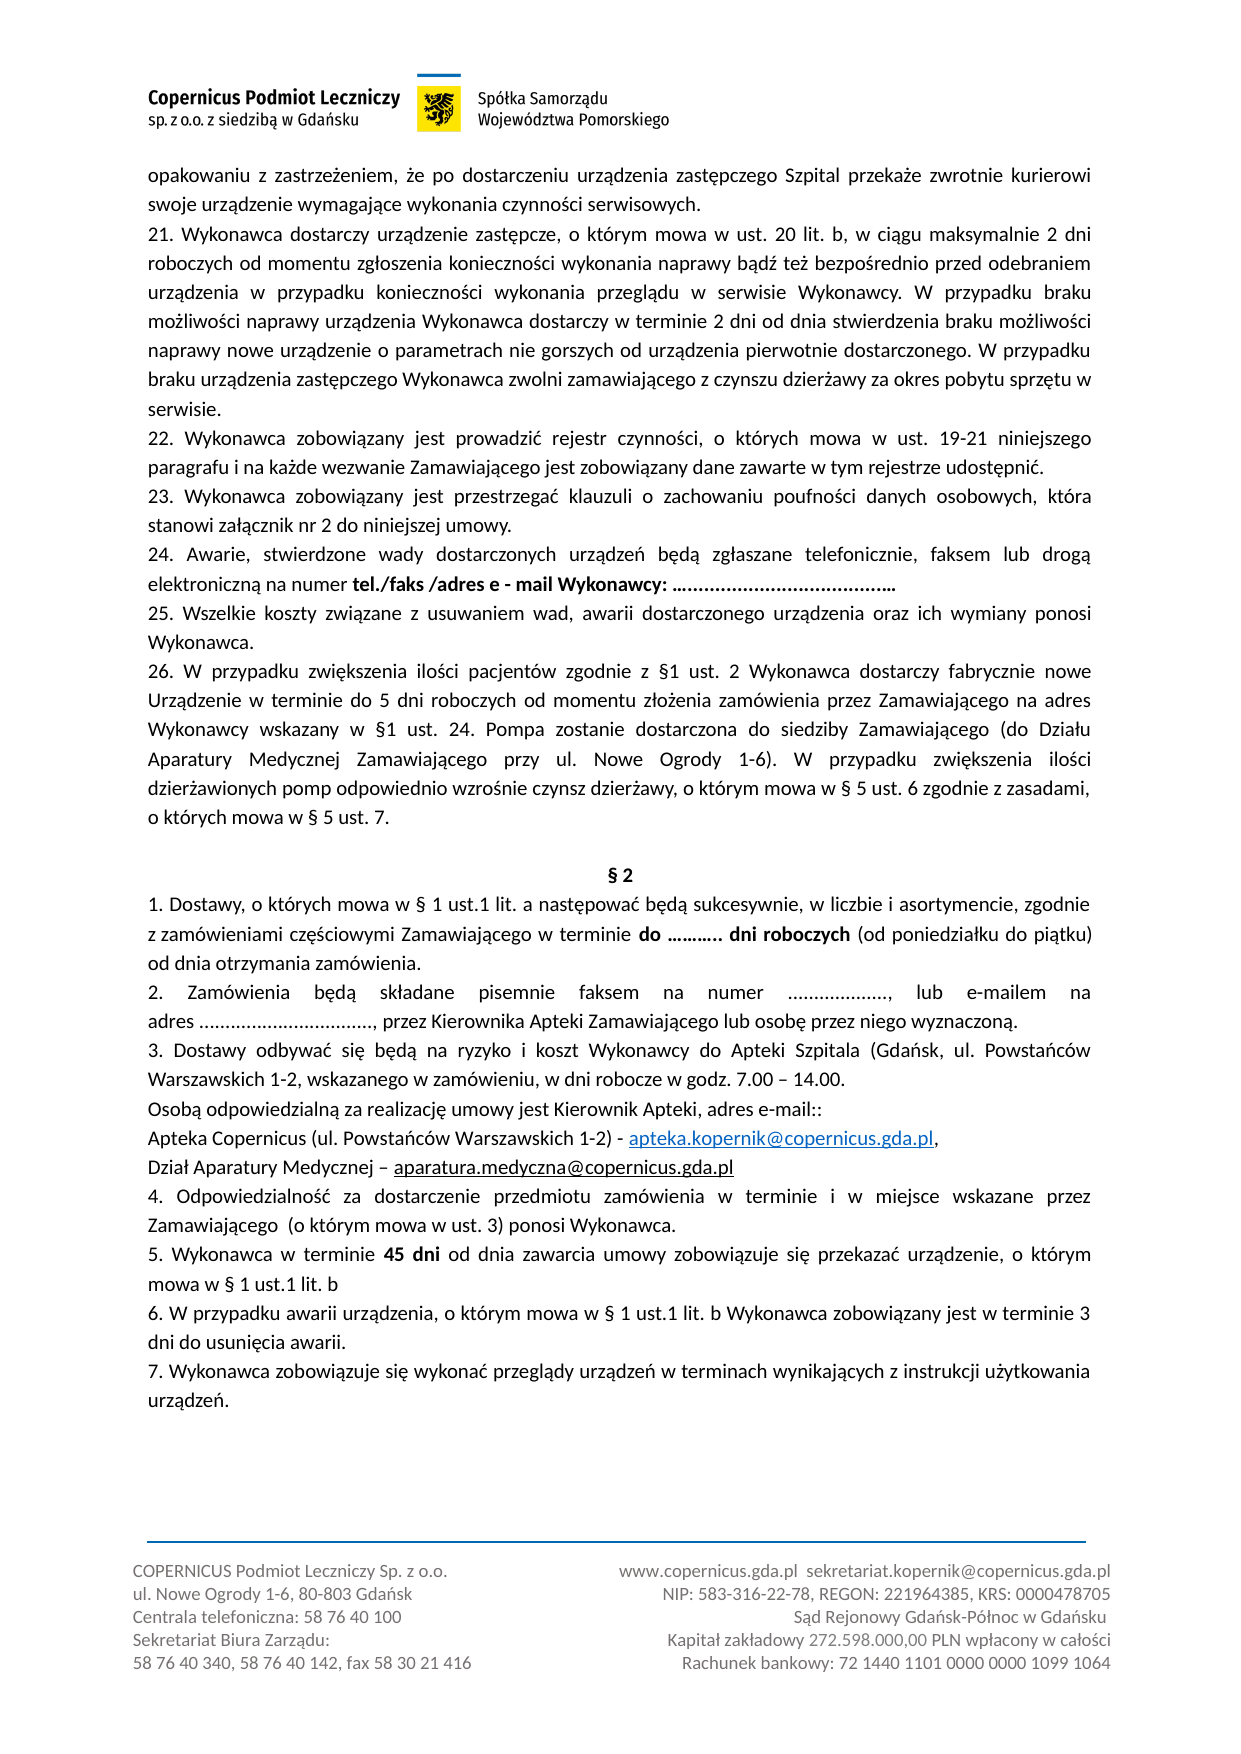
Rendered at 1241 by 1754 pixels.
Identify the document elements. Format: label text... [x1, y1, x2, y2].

text Dział Aparatury Medycznej – aparatura.medyczna@copernicus.gda.pl [148, 1154, 1093, 1179]
text opakowaniu z zastrzeżeniem, że po dostarczeniu urządzenia zastępczego Szpital przekaże zwrotnie kurierowi swoje urządzenie wymagające wykonania czynności serwisowych. [148, 162, 1093, 217]
text 24. Awarie, stwierdzone wady dostarczonych urządzeń będą zgłaszane telefonicznie, faksem lub drogą elektroniczną na numer tel./faks /adres e - mail Wykonawcy: …...................................… [148, 542, 1093, 596]
text 3. Dostawy odbywać się będą na ryzyko i koszt Wykonawcy do Apteki Szpitala (Gdańsk, ul. Powstańców Warszawskich 1-2, wskazanego w zamówieniu, w dni robocze w godz. 7.00 – 14.00. [148, 1037, 1093, 1092]
text 1. Dostawy, o których mowa w § 1 ust.1 lit. a następować będą sukcesywnie, w liczbie i asortymencie, zgodnie z zamówieniami częściowymi Zamawiającego w terminie do ……….. dni roboczych (od poniedziałku do piątku) od dnia otrzymania zamówienia. [148, 892, 1093, 975]
text 21. Wykonawca dostarczy urządzenie zastępcze, o którym mowa w ust. 20 lit. b, w ciągu maksymalnie 2 dni roboczych od momentu zgłoszenia konieczności wykonania naprawy bądź też bezpośrednio przed odebraniem urządzenia w przypadku konieczności wykonania przeglądu w serwisie Wykonawcy. W przypadku braku możliwości naprawy urządzenia Wykonawca dostarczy w terminie 2 dni od dnia stwierdzenia braku możliwości naprawy nowe urządzenie o parametrach nie gorszych od urządzenia pierwotnie dostarczonego. W przypadku braku urządzenia zastępczego Wykonawca zwolni zamawiającego z czynszu dzierżawy za okres pobytu sprzętu w serwisie. [148, 221, 1093, 421]
text 2. Zamówienia będą składane pisemnie faksem na numer ..................., lub e-mailem na adres ................................., przez Kierownika Apteki Zamawiającego lub osobę przez niego wyznaczoną. [148, 979, 1093, 1034]
text 22. Wykonawca zobowiązany jest prowadzić rejestr czynności, o których mowa w ust. 19-21 niniejszego paragrafu i na każde wezwanie Zamawiającego jest zobowiązany dane zawarte w tym rejestrze udostępnić. [148, 425, 1093, 479]
text 23. Wykonawca zobowiązany jest przestrzegać klauzuli o zachowaniu poufności danych osobowych, która stanowi załącznik nr 2 do niniejszej umowy. [148, 483, 1093, 538]
text 6. W przypadku awarii urządzenia, o którym mowa w § 1 ust.1 lit. b Wykonawca zobowiązany jest w terminie 3 dni do usunięcia awarii. [148, 1300, 1093, 1354]
text 7. Wykonawca zobowiązuje się wykonać przeglądy urządzeń w terminach wynikających z instrukcji użytkowania urządzeń. [148, 1358, 1093, 1413]
text 4. Odpowiedzialność za dostarczenie przedmiotu zamówienia w terminie i w miejsce wskazane przez Zamawiającego (o którym mowa w ust. 3) ponosi Wykonawca. [148, 1183, 1093, 1238]
text 26. W przypadku zwiększenia ilości pacjentów zgodnie z §1 ust. 2 Wykonawca dostarczy fabrycznie nowe Urządzenie w terminie do 5 dni roboczych od momentu złożenia zamówienia przez Zamawiającego na adres Wykonawcy wskazany w §1 ust. 24. Pompa zostanie dostarczona do siedziby Zamawiającego (do Działu Aparatury Medycznej Zamawiającego przy ul. Nowe Ogrody 1-6). W przypadku zwiększenia ilości dzierżawionych pomp odpowiednio wzrośnie czynsz dzierżawy, o którym mowa w § 5 ust. 6 zgodnie z zasadami, o których mowa w § 5 ust. 7. [148, 658, 1093, 829]
text Apteka Copernicus (ul. Powstańców Warszawskich 1-2) - apteka.kopernik@copernicus.gda.pl, [148, 1125, 1093, 1150]
text 25. Wszelkie koszty związane z usuwaniem wad, awarii dostarczonego urządzenia oraz ich wymiany ponosi Wykonawca. [148, 600, 1093, 654]
text Osobą odpowiedzialną za realizację umowy jest Kierownik Apteki, adres e-mail:: [148, 1096, 1093, 1121]
text 5. Wykonawca w terminie 45 dni od dnia zawarcia umowy zobowiązuje się przekazać urządzenie, o którym mowa w § 1 ust.1 lit. b [148, 1242, 1093, 1296]
text § 2 [148, 862, 1093, 888]
